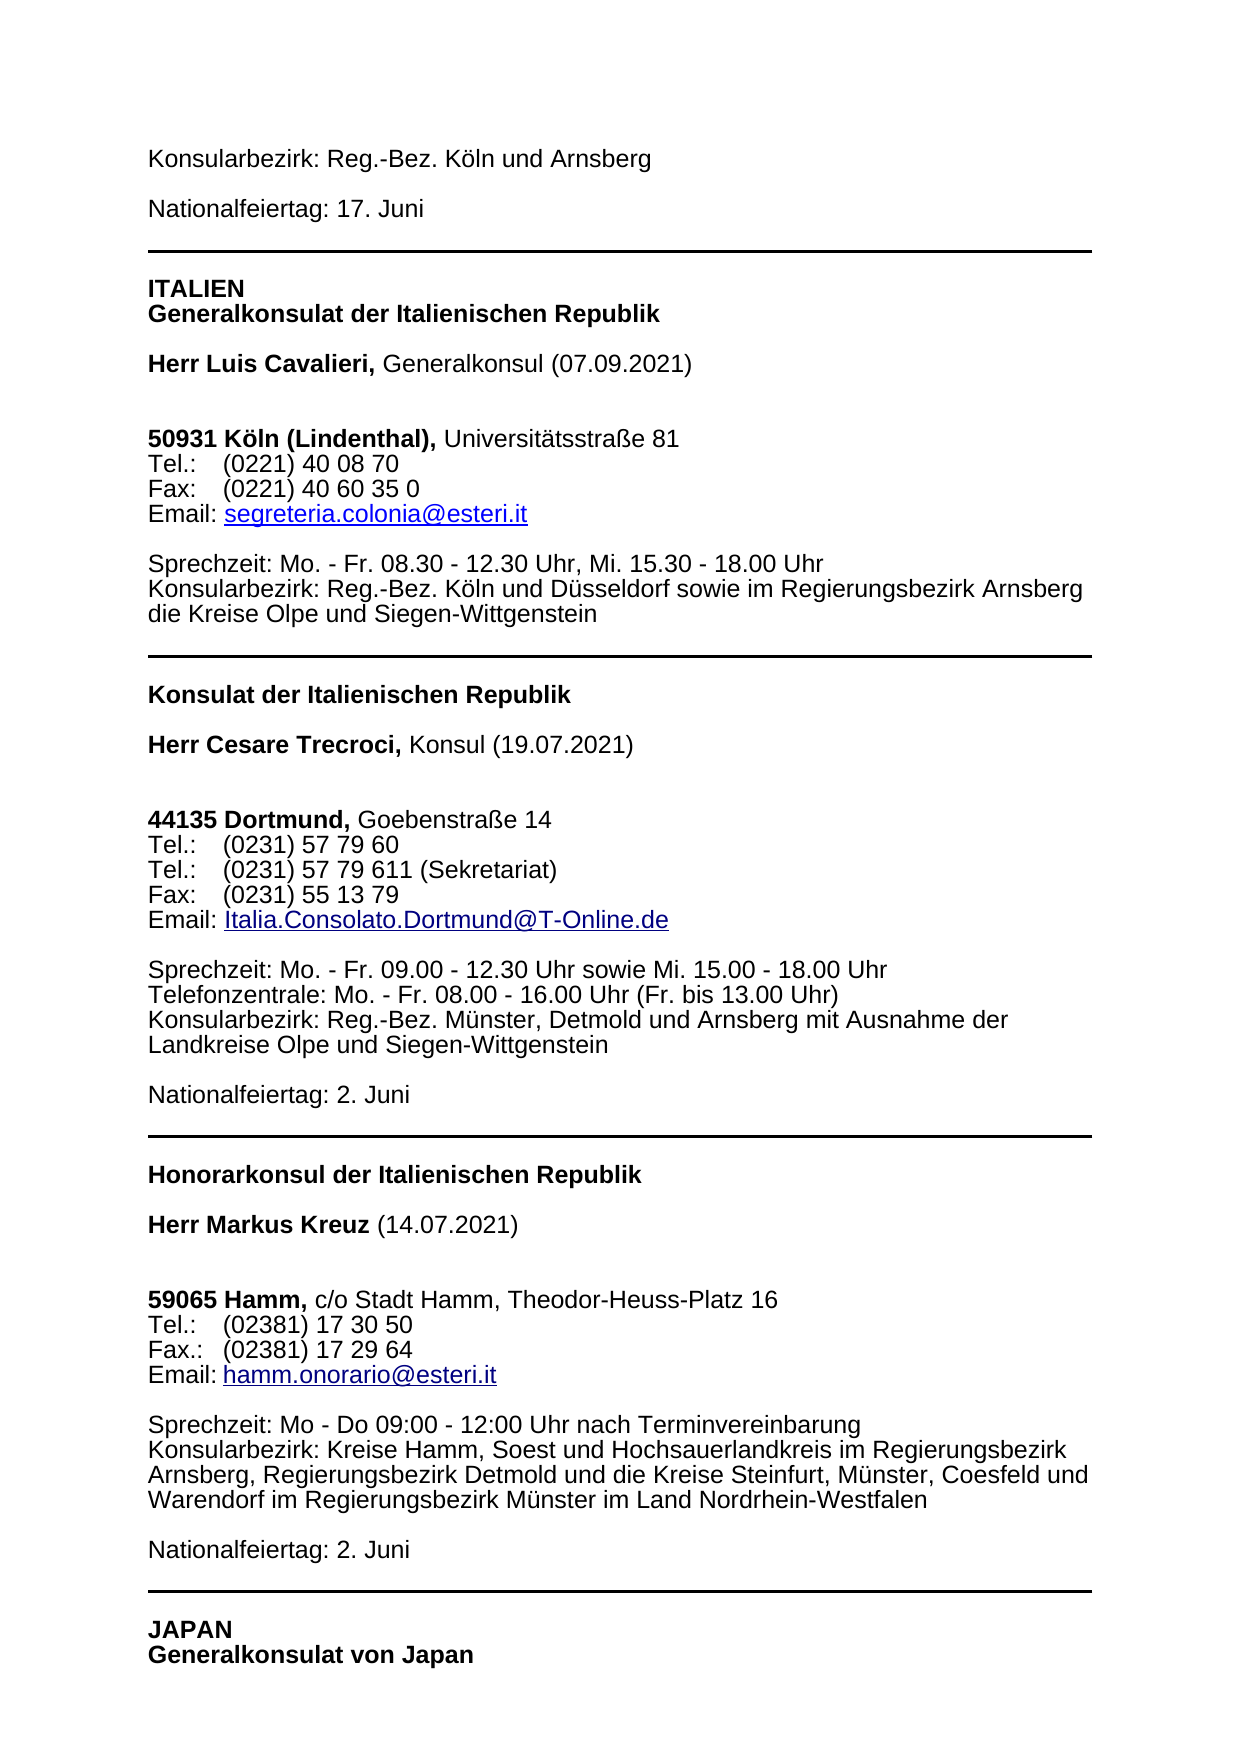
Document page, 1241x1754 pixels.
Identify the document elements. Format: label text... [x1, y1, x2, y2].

text Nationalfeiertag: 17. Juni [148, 198, 1092, 223]
text Generalkonsulat von Japan [148, 1643, 1092, 1668]
text Email: hamm.onorario@esteri.it [148, 1363, 1092, 1388]
text Konsularbezirk: Kreise Hamm, Soest und Hochsauerlandkreis im Regierungsbezirk Arnsberg, Regierungsbezirk Detmold und die Kreise Steinfurt, Münster, Coesfeld und Warendorf im Regierungsbezirk Münster im Land Nordrhein-Westfalen [148, 1438, 1092, 1513]
text Nationalfeiertag: 2. Juni [148, 1538, 1092, 1563]
text Tel.: (0231) 57 79 611 (Sekretariat) [148, 858, 1092, 883]
text 50931 Köln (Lindenthal), Universitätsstraße 81 [148, 428, 1092, 453]
text Generalkonsulat der Italienischen Republik [148, 303, 1092, 328]
text Konsularbezirk: Reg.-Bez. Köln und Arnsberg [148, 148, 1092, 173]
text Tel.: (0231) 57 79 60 [148, 833, 1092, 858]
text Konsularbezirk: Reg.-Bez. Köln und Düsseldorf sowie im Regierungsbezirk Arnsberg die Kreise Olpe und Siegen-Wittgenstein [148, 578, 1092, 628]
text Sprechzeit: Mo - Do 09:00 - 12:00 Uhr nach Terminvereinbarung [148, 1413, 1092, 1438]
text Telefonzentrale: Mo. - Fr. 08.00 - 16.00 Uhr (Fr. bis 13.00 Uhr) [148, 983, 1092, 1008]
text Fax: (0221) 40 60 35 0 [148, 478, 1092, 503]
text Sprechzeit: Mo. - Fr. 09.00 - 12.30 Uhr sowie Mi. 15.00 - 18.00 Uhr [148, 958, 1092, 983]
text 44135 Dortmund, Goebenstraße 14 [148, 808, 1092, 833]
text Herr Cesare Trecroci, Konsul (19.07.2021) [148, 733, 1092, 758]
text JAPAN [148, 1618, 1092, 1643]
text Email: segreteria.colonia@esteri.it [148, 503, 1092, 528]
text Konsulat der Italienischen Republik [148, 683, 1092, 708]
text Tel.: (0221) 40 08 70 [148, 453, 1092, 478]
text Herr Luis Cavalieri, Generalkonsul (07.09.2021) [148, 353, 1092, 378]
text 59065 Hamm, c/o Stadt Hamm, Theodor-Heuss-Platz 16 [148, 1288, 1092, 1313]
text Konsularbezirk: Reg.-Bez. Münster, Detmold und Arnsberg mit Ausnahme der Landkreise Olpe und Siegen-Wittgenstein [148, 1008, 1092, 1058]
text Sprechzeit: Mo. - Fr. 08.30 - 12.30 Uhr, Mi. 15.30 - 18.00 Uhr [148, 553, 1092, 578]
text Fax.: (02381) 17 29 64 [148, 1338, 1092, 1363]
text Herr Markus Kreuz (14.07.2021) [148, 1213, 1092, 1238]
text Fax: (0231) 55 13 79 [148, 883, 1092, 908]
text Nationalfeiertag: 2. Juni [148, 1083, 1092, 1108]
text Tel.: (02381) 17 30 50 [148, 1313, 1092, 1338]
text Email: Italia.Consolato.Dortmund@T-Online.de [148, 908, 1092, 933]
text ITALIEN [148, 278, 1092, 303]
text Honorarkonsul der Italienischen Republik [148, 1163, 1092, 1188]
